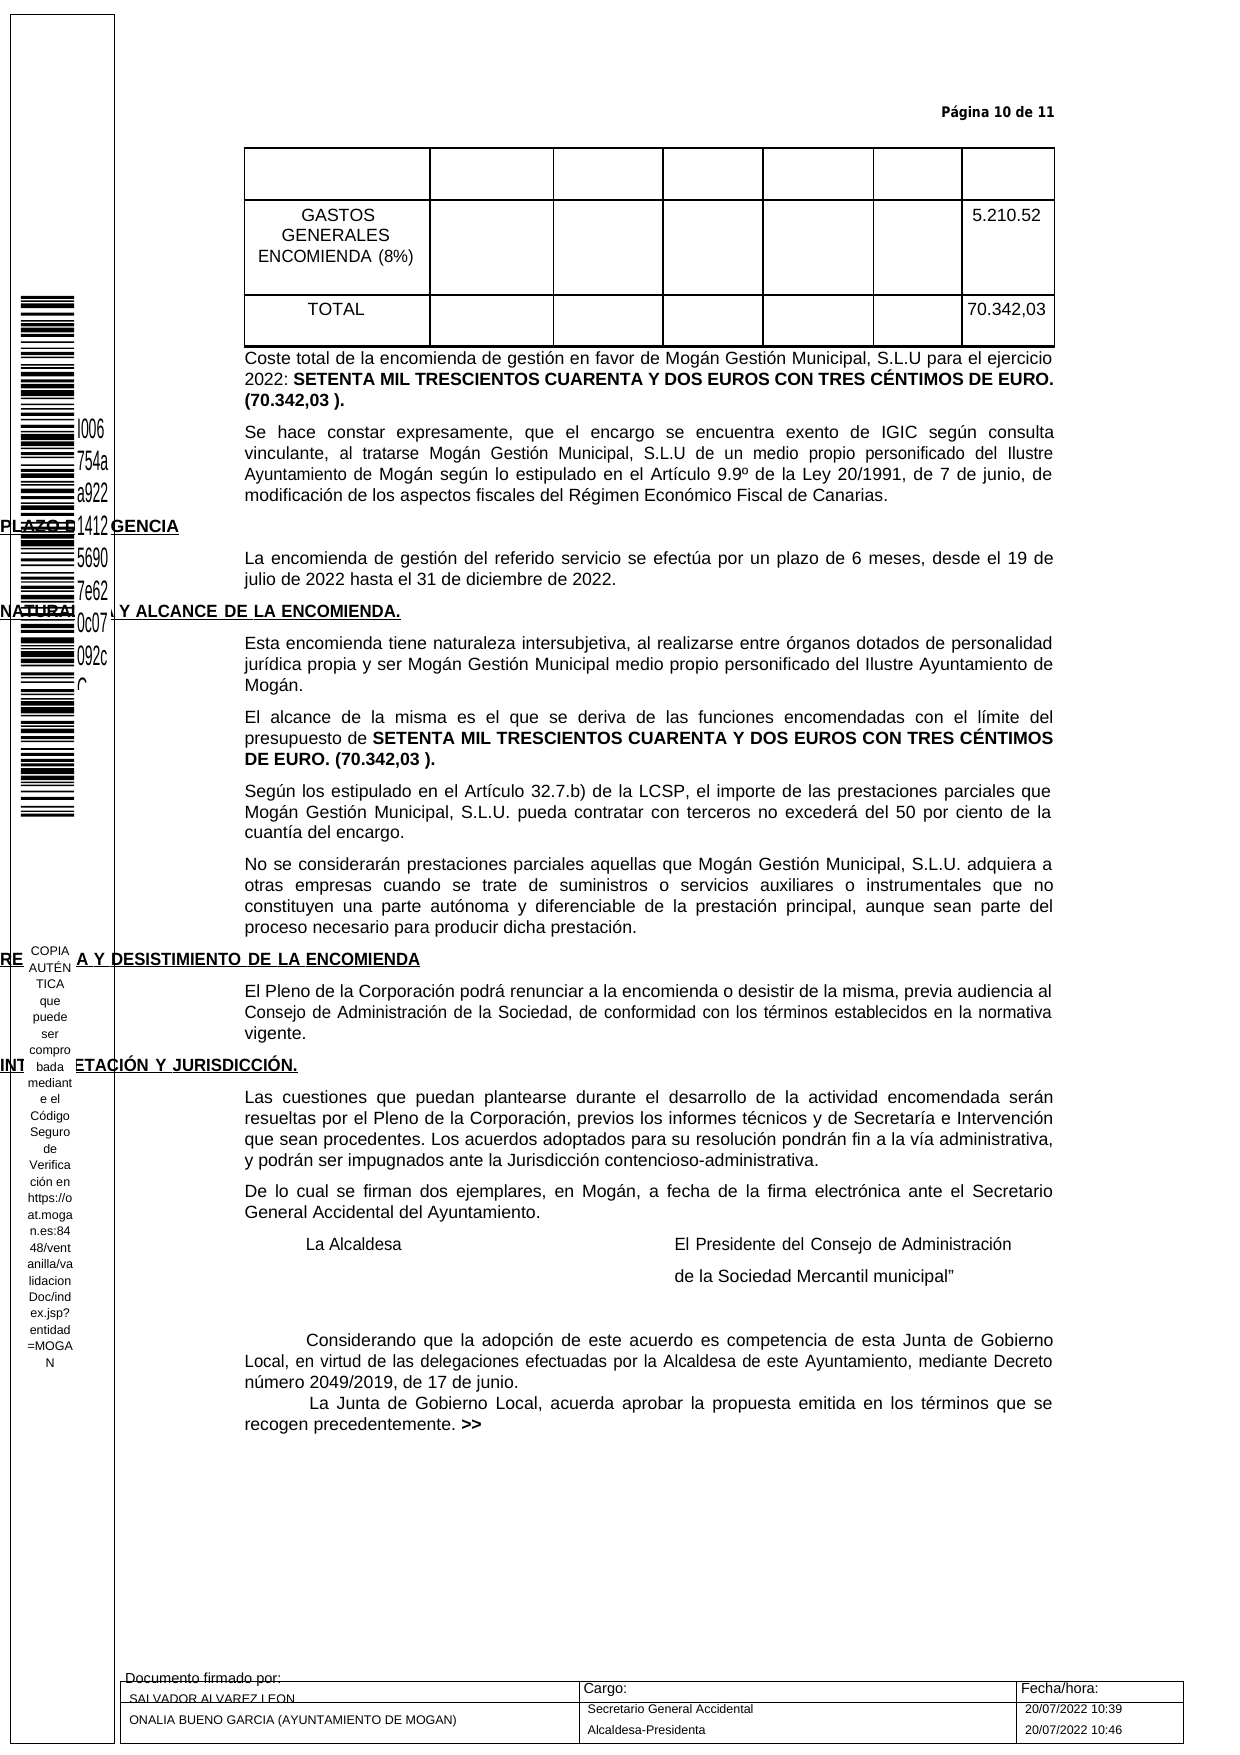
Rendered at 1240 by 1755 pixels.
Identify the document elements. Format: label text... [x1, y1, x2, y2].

text Cargo: [583, 1682, 758, 1696]
list INTERPRETACIÓN Y JURISDICCIÓN. [115, 1054, 1194, 1075]
text Documento firmado por: [125, 1669, 457, 1681]
text [125, 1682, 257, 1686]
text De lo cual se firman dos ejemplares, en Mogán, a fecha de la firma electrónica ante el Secretario General Accidental del Ayuntamiento. [244, 1181, 1054, 1222]
table_cell [431, 296, 553, 345]
text La Alcaldesa El Presidente del Consejo de Administración de la Sociedad Mercantil municipal” [306, 1234, 1015, 1286]
table_header [963, 149, 1054, 199]
text [129, 1703, 457, 1707]
text [11, 104, 114, 121]
table_cell [431, 201, 553, 293]
text No se considerarán prestaciones parciales aquellas que Mogán Gestión Municipal, S.L.U. adquiera a otras empresas cuando se trate de suministros o servicios auxiliares o instrumentales que no constituyen una parte autónoma y diferenciable de la prestación principal, aunque sean parte del proceso necesario para producir dicha prestación. [244, 854, 1053, 937]
text La encomienda de gestión del referido servicio se efectúa por un plazo de 6 meses, desde el 19 de julio de 2022 hasta el 31 de diciembre de 2022. [244, 548, 1054, 589]
text Coste total de la encomienda de gestión en favor de Mogán Gestión Municipal, S.L.U para el ejercicio 2022: SETENTA MIL TRESCIENTOS CUARENTA Y DOS EUROS CON TRES CÉNTIMOS DE EURO. (70.342,03 ). [244, 348, 1054, 410]
table_cell [554, 296, 662, 345]
text No se considerarán prestaciones parciales aquellas que Mogán Gestión Municipal, S.L.U. adquiera a otras empresas cuando se trate de suministros o servicios auxiliares o instrumentales que no constituyen una parte autónoma y diferenciable de la prestación principal, aunque sean parte del proceso necesario para producir dicha prestación. [24, 942, 76, 1389]
list NATURALEZA Y ALCANCE DE LA ENCOMIENDA. [115, 601, 1194, 621]
text COPIA AUTÉNTICA que puede ser comprobada mediante el Código Seguro de Verificación en https://oat.mogan.es:8448/ventanilla/validacionDoc/index.jsp?entidad=MOGAN [26, 944, 74, 1370]
list NATURALEZA Y ALCANCE DE LA ENCOMIENDA. [11, 601, 75, 619]
text Secretario General Accidental Alcaldesa-Presidenta [587, 1703, 754, 1739]
text Considerando que la adopción de este acuerdo es competencia de esta Junta de Gobierno Local, en virtud de las delegaciones efectuadas por la Alcaldesa de este Ayuntamiento, mediante Decreto número 2049/2019, de 17 de junio. [244, 1330, 1054, 1392]
text Según los estipulado en el Artículo 32.7.b) de la LCSP, el importe de las prestaciones parciales que Mogán Gestión Municipal, S.L.U. pueda contratar con terceros no excederá del 50 por ciento de la cuantía del encargo. [244, 780, 1053, 843]
table_header [554, 149, 662, 199]
text SALVADOR ALVAREZ LEON [129, 1692, 457, 1702]
list INTERPRETACIÓN Y JURISDICCIÓN. [76, 1054, 114, 1072]
table_cell GASTOS GENERALES ENCOMIENDA (8%) [245, 201, 429, 293]
text 20/07/2022 10:39 [1025, 1703, 1183, 1716]
text [258, 1682, 457, 1686]
table_cell 5.210.52 [963, 201, 1054, 293]
table_header [764, 149, 873, 199]
table_cell [874, 296, 961, 345]
text Las cuestiones que puedan plantearse durante el desarrollo de la actividad encomendada serán resueltas por el Pleno de la Corporación, previos los informes técnicos y de Secretaría e Intervención que sean procedentes. Los acuerdos adoptados para su resolución pondrán fin a la vía administrativa, y podrán ser impugnados ante la Jurisdicción contencioso-administrativa. [244, 1087, 1054, 1170]
list PLAZO DE VIGENCIA [11, 516, 75, 534]
table_cell [874, 201, 961, 293]
text La Junta de Gobierno Local, acuerda aprobar la propuesta emitida en los términos que se recogen precedentemente. >> [244, 1393, 1054, 1434]
table_cell [764, 201, 873, 293]
list PLAZO DE VIGENCIA [115, 516, 1194, 536]
table_header [664, 149, 762, 199]
table_header [431, 149, 553, 199]
table_cell [764, 296, 873, 345]
text Esta encomienda tiene naturaleza intersubjetiva, al realizarse entre órganos dotados de personalidad jurídica propia y ser Mogán Gestión Municipal medio propio personificado del Ilustre Ayuntamiento de Mogán. [244, 633, 1054, 695]
table_header [245, 149, 429, 199]
table_cell TOTAL [245, 296, 429, 345]
text Se hace constar expresamente, que el encargo se encuentra exento de IGIC según consulta vinculante, al tratarse Mogán Gestión Municipal, S.L.U de un medio propio personificado del Ilustre Ayuntamiento de Mogán según lo estipulado en el Artículo 9.9º de la Ley 20/1991, de 7 de junio, de modificación de los aspectos fiscales del Régimen Económico Fiscal de Canarias. [244, 421, 1054, 505]
text El alcance de la misma es el que se deriva de las funciones encomendadas con el límite del presupuesto de SETENTA MIL TRESCIENTOS CUARENTA Y DOS EUROS CON TRES CÉNTIMOS DE EURO. (70.342,03 ). [244, 707, 1054, 769]
text I006754aa922141256907e620c07092cC [77, 412, 111, 690]
table_header [874, 149, 961, 199]
text Fecha/hora: [1021, 1679, 1194, 1696]
table_cell [664, 201, 762, 293]
text 20/07/2022 10:46 [1025, 1723, 1183, 1737]
text Página 10 de 11 [115, 104, 1054, 121]
table_cell [554, 201, 662, 293]
list RENUNCIA Y DESISTIMIENTO DE LA ENCOMIENDA [115, 948, 1194, 969]
text ONALIA BUENO GARCIA (AYUNTAMIENTO DE MOGAN) [129, 1713, 457, 1727]
text El Pleno de la Corporación podrá renunciar a la encomienda o desistir de la misma, previa audiencia al Consejo de Administración de la Sociedad, de conformidad con los términos establecidos en la normativa vigente. [244, 981, 1054, 1043]
table_cell 70.342,03 [963, 296, 1054, 345]
table_cell [664, 296, 762, 345]
